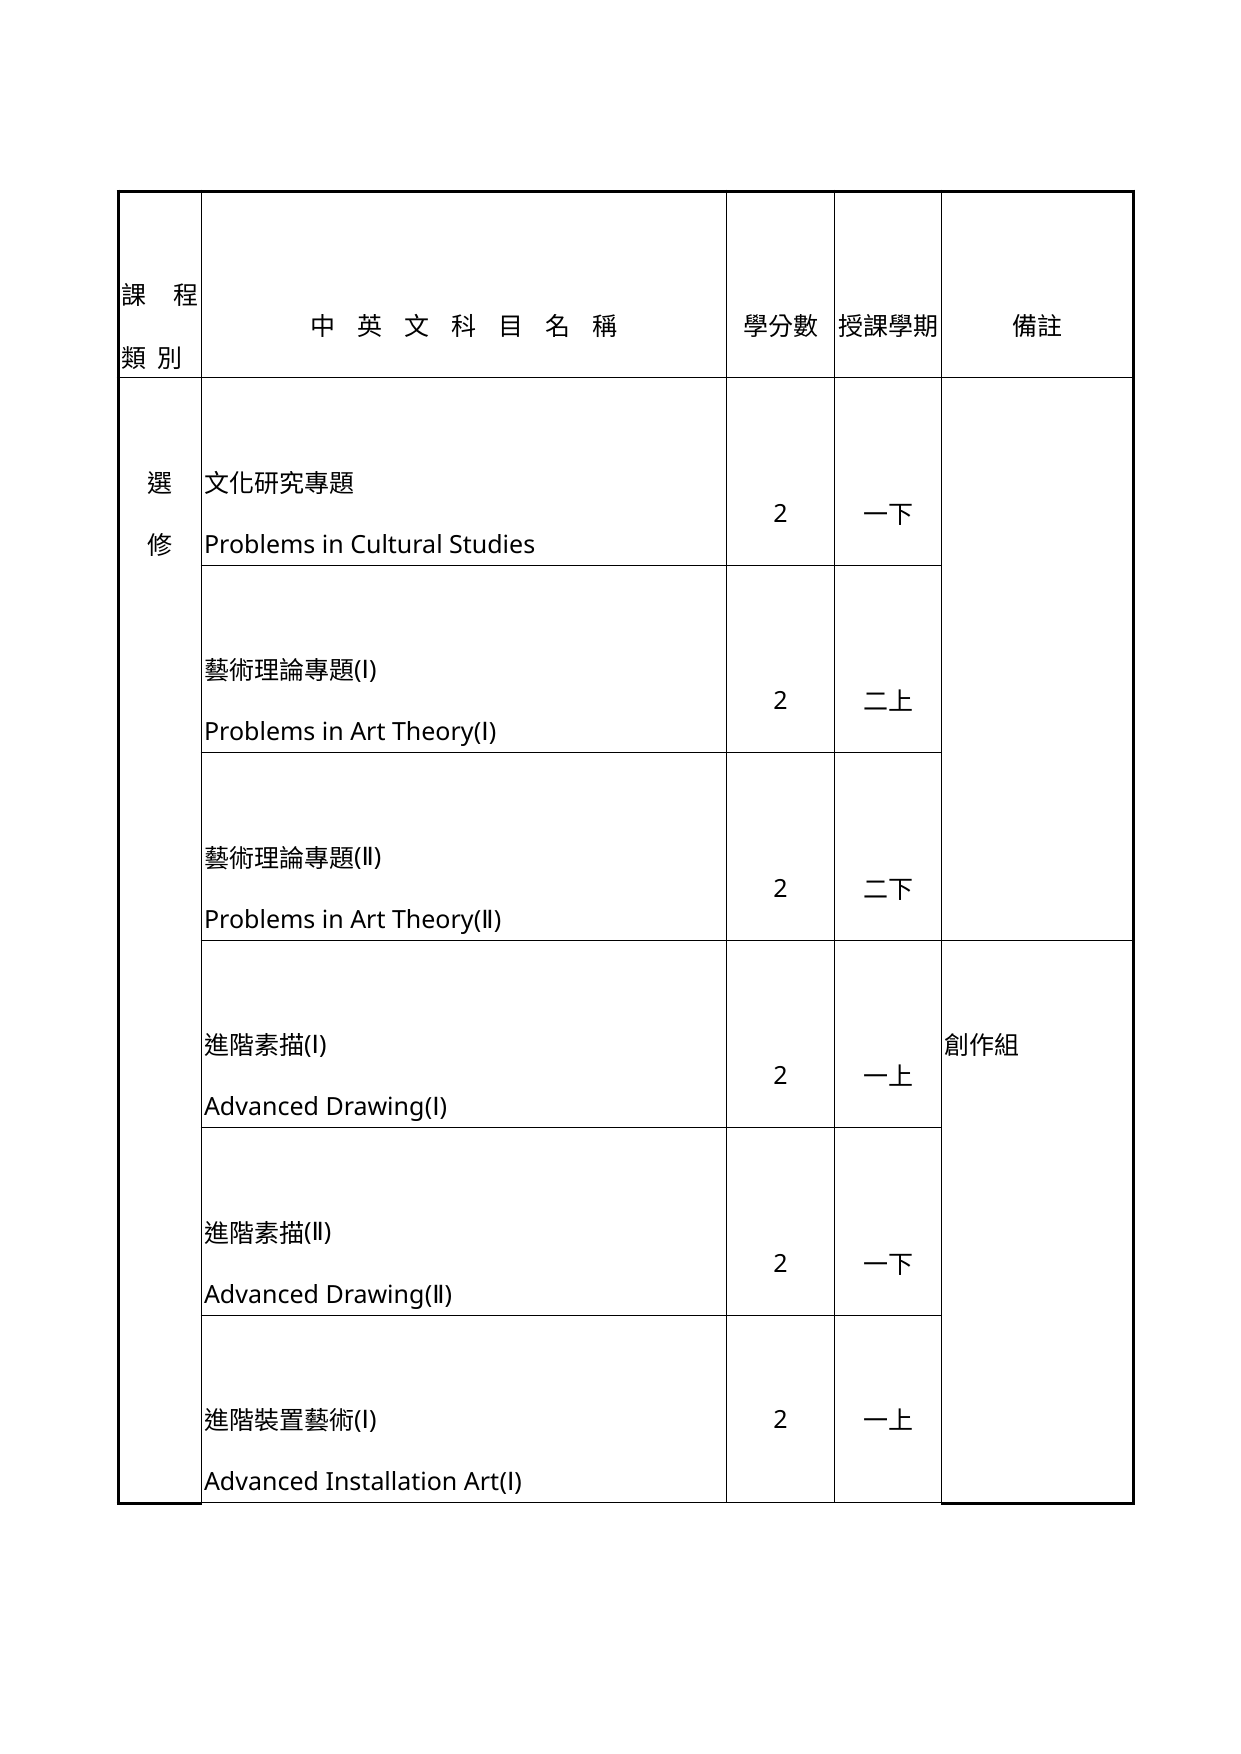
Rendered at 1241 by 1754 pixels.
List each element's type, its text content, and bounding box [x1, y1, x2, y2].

table_cell 進階素描(Ⅰ) Advanced Drawing(Ⅰ) [202, 941, 726, 1127]
table_cell 藝術理論專題(Ⅱ) Problems in Art Theory(Ⅱ) [202, 753, 726, 939]
table_header 備註 [942, 193, 1132, 377]
table_cell 一下 [835, 378, 941, 564]
table_cell 一下 [835, 1128, 941, 1314]
table_cell 2 [727, 753, 834, 939]
table_cell 創作組 [942, 941, 1132, 1502]
table_header 學分數 [727, 193, 834, 377]
table_cell 2 [727, 378, 834, 564]
table_header 課程 類 別 [120, 193, 201, 377]
table_cell 2 [727, 941, 834, 1127]
table_cell 一上 [835, 1316, 941, 1502]
table_cell 2 [727, 1128, 834, 1314]
table_cell 一上 [835, 941, 941, 1127]
table_cell [942, 378, 1132, 939]
table_header 中英文科目名稱 [202, 193, 726, 377]
table_cell 二下 [835, 753, 941, 939]
table_cell 選 修 [120, 378, 201, 1502]
table_cell 2 [727, 566, 834, 752]
table_cell 進階裝置藝術(Ⅰ) Advanced Installation Art(Ⅰ) [202, 1316, 726, 1502]
table_cell 藝術理論專題(Ⅰ) Problems in Art Theory(Ⅰ) [202, 566, 726, 752]
table_cell 二上 [835, 566, 941, 752]
table_cell 文化研究專題 Problems in Cultural Studies [202, 378, 726, 564]
table_cell 進階素描(Ⅱ) Advanced Drawing(Ⅱ) [202, 1128, 726, 1314]
table_header 授課學期 [835, 193, 941, 377]
table_cell 2 [727, 1316, 834, 1502]
